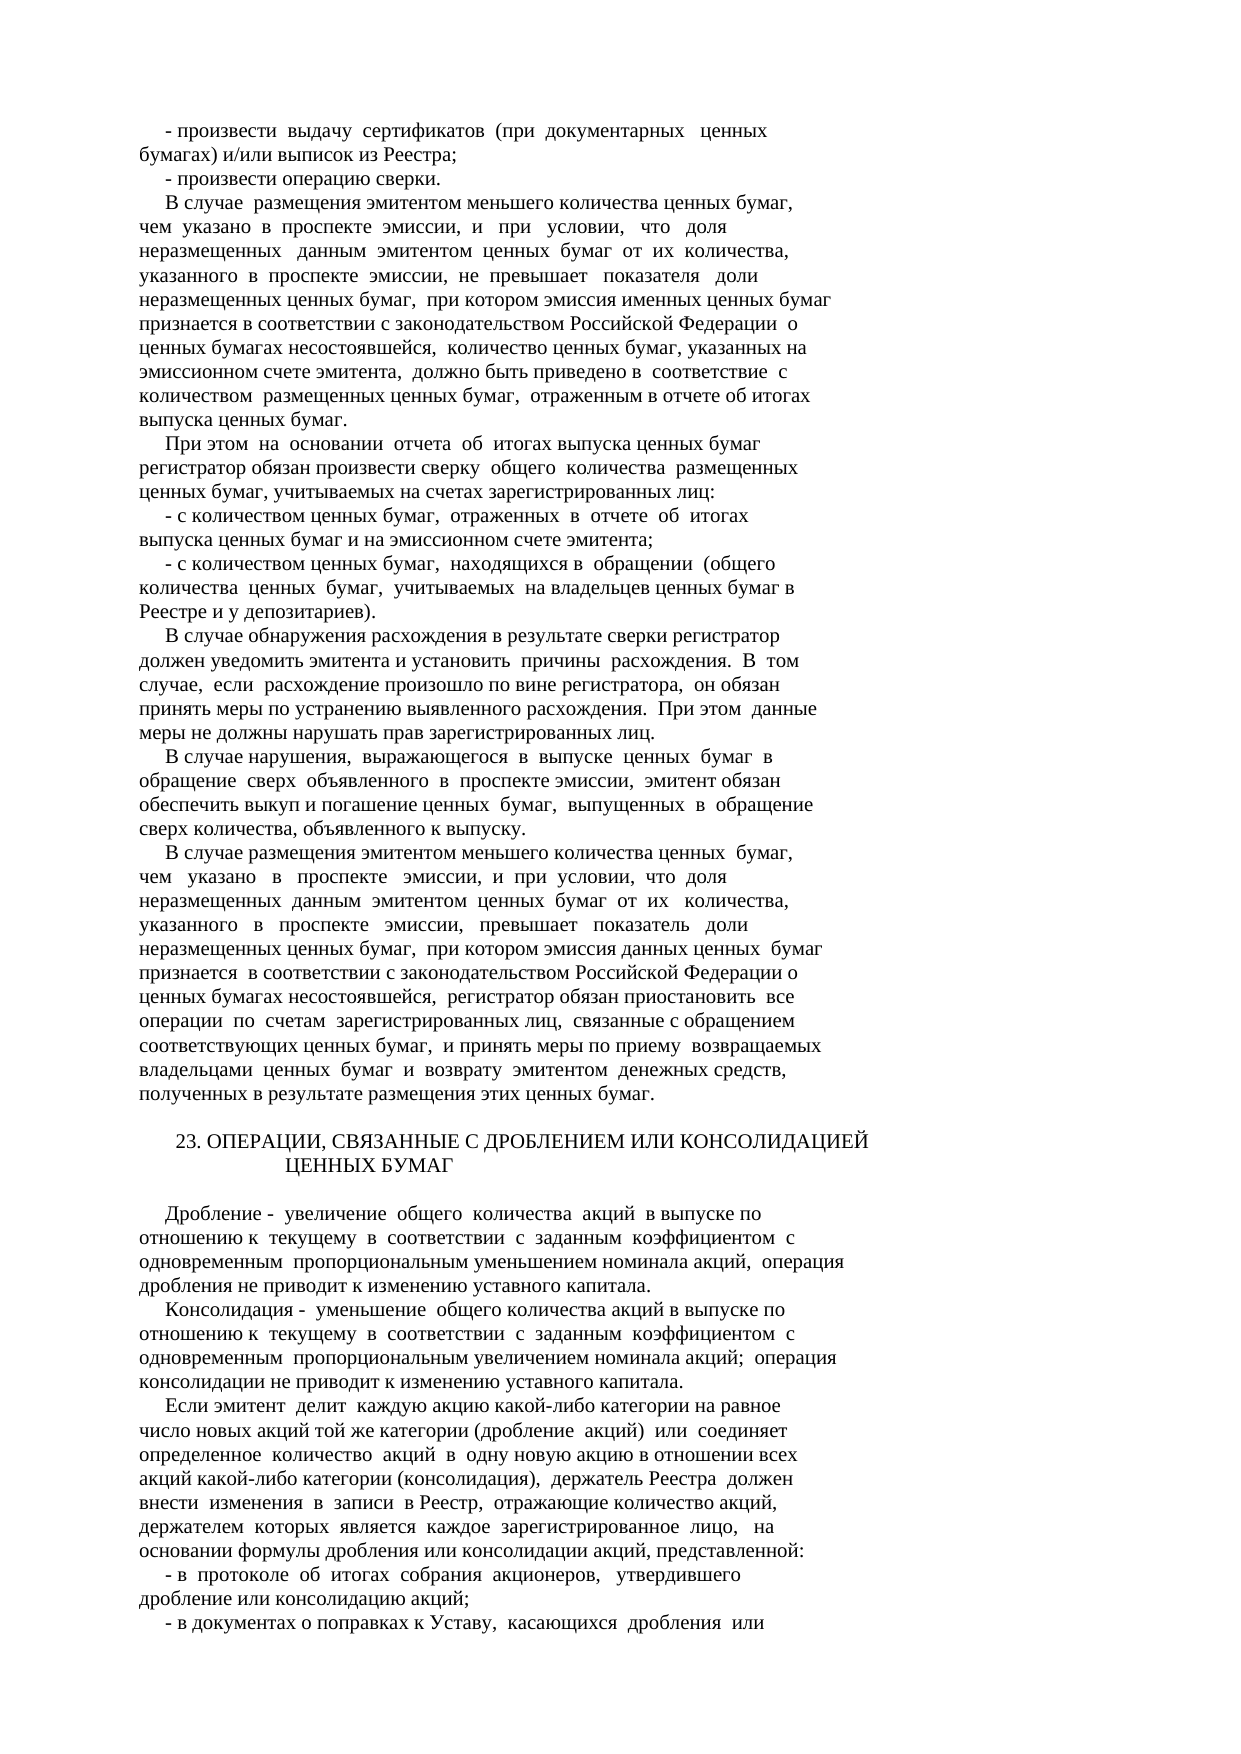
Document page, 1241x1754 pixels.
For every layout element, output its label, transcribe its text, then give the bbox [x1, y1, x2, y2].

text случае, если расхождение произошло по вине регистратора, он обязан [118, 672, 1122, 696]
text указанного в проспекте эмиссии, не превышает показателя доли [118, 262, 1122, 287]
text При этом на основании отчета об итогах выпуска ценных бумаг [118, 431, 1122, 455]
text Консолидация - уменьшение общего количества акций в выпуске по [118, 1297, 1122, 1321]
text отношению к текущему в соответствии с заданным коэффициентом с [118, 1225, 1122, 1249]
text чем указано в проспекте эмиссии, и при условии, что доля [118, 214, 1122, 238]
text дробление или консолидацию акций; [118, 1586, 1122, 1610]
text сверх количества, объявленного к выпуску. [118, 816, 1122, 840]
text регистратор обязан произвести сверку общего количества размещенных [118, 455, 1122, 479]
text - в протоколе об итогах собрания акционеров, утвердившего [118, 1562, 1122, 1586]
text признается в соответствии с законодательством Российской Федерации о [118, 311, 1122, 335]
text консолидации не приводит к изменению уставного капитала. [118, 1369, 1122, 1393]
text количеством размещенных ценных бумаг, отраженным в отчете об итогах [118, 383, 1122, 407]
text основании формулы дробления или консолидации акций, представленной: [118, 1538, 1122, 1562]
text акций какой-либо категории (консолидация), держатель Реестра должен [118, 1466, 1122, 1490]
text бумагах) и/или выписок из Реестра; [118, 142, 1122, 166]
text отношению к текущему в соответствии с заданным коэффициентом с [118, 1321, 1122, 1345]
text указанного в проспекте эмиссии, превышает показатель доли [118, 912, 1122, 936]
text В случае нарушения, выражающегося в выпуске ценных бумаг в [118, 744, 1122, 768]
text дробления не приводит к изменению уставного капитала. [118, 1273, 1122, 1297]
text ЦЕННЫХ БУМАГ [118, 1153, 1122, 1177]
text внести изменения в записи в Реестр, отражающие количество акций, [118, 1490, 1122, 1514]
text - произвести выдачу сертификатов (при документарных ценных [118, 118, 1122, 142]
text обращение сверх объявленного в проспекте эмиссии, эмитент обязан [118, 768, 1122, 792]
text принять меры по устранению выявленного расхождения. При этом данные [118, 696, 1122, 720]
text В случае обнаружения расхождения в результате сверки регистратор [118, 623, 1122, 647]
text должен уведомить эмитента и установить причины расхождения. В том [118, 647, 1122, 672]
text - произвести операцию сверки. [118, 166, 1122, 190]
text выпуска ценных бумаг и на эмиссионном счете эмитента; [118, 527, 1122, 551]
text Если эмитент делит каждую акцию какой-либо категории на равное [118, 1393, 1122, 1417]
text В случае размещения эмитентом меньшего количества ценных бумаг, [118, 840, 1122, 864]
text неразмещенных данным эмитентом ценных бумаг от их количества, [118, 238, 1122, 262]
text ценных бумагах несостоявшейся, регистратор обязан приостановить все [118, 984, 1122, 1008]
text - с количеством ценных бумаг, находящихся в обращении (общего [118, 551, 1122, 575]
text - в документах о поправках к Уставу, касающихся дробления или [118, 1610, 1122, 1634]
text чем указано в проспекте эмиссии, и при условии, что доля [118, 864, 1122, 888]
text - с количеством ценных бумаг, отраженных в отчете об итогах [118, 503, 1122, 527]
text меры не должны нарушать прав зарегистрированных лиц. [118, 720, 1122, 744]
text В случае размещения эмитентом меньшего количества ценных бумаг, [118, 190, 1122, 214]
text количества ценных бумаг, учитываемых на владельцев ценных бумаг в [118, 575, 1122, 599]
text неразмещенных ценных бумаг, при котором эмиссия данных ценных бумаг [118, 936, 1122, 960]
text определенное количество акций в одну новую акцию в отношении всех [118, 1442, 1122, 1466]
text одновременным пропорциональным уменьшением номинала акций, операция [118, 1249, 1122, 1273]
text ценных бумаг, учитываемых на счетах зарегистрированных лиц: [118, 479, 1122, 503]
text неразмещенных данным эмитентом ценных бумаг от их количества, [118, 888, 1122, 912]
text владельцами ценных бумаг и возврату эмитентом денежных средств, [118, 1057, 1122, 1081]
text полученных в результате размещения этих ценных бумаг. [118, 1081, 1122, 1105]
text неразмещенных ценных бумаг, при котором эмиссия именных ценных бумаг [118, 287, 1122, 311]
text Дробление - увеличение общего количества акций в выпуске по [118, 1201, 1122, 1225]
text одновременным пропорциональным увеличением номинала акций; операция [118, 1345, 1122, 1369]
text ценных бумагах несостоявшейся, количество ценных бумаг, указанных на [118, 335, 1122, 359]
text Реестре и у депозитариев). [118, 599, 1122, 623]
text признается в соответствии с законодательством Российской Федерации о [118, 960, 1122, 984]
text выпуска ценных бумаг. [118, 407, 1122, 431]
text обеспечить выкуп и погашение ценных бумаг, выпущенных в обращение [118, 792, 1122, 816]
text соответствующих ценных бумаг, и принять меры по приему возвращаемых [118, 1032, 1122, 1057]
text число новых акций той же категории (дробление акций) или соединяет [118, 1417, 1122, 1442]
text операции по счетам зарегистрированных лиц, связанные с обращением [118, 1008, 1122, 1032]
text держателем которых является каждое зарегистрированное лицо, на [118, 1514, 1122, 1538]
text эмиссионном счете эмитента, должно быть приведено в соответствие с [118, 359, 1122, 383]
text 23. ОПЕРАЦИИ, СВЯЗАННЫЕ С ДРОБЛЕНИЕМ ИЛИ КОНСОЛИДАЦИЕЙ [118, 1129, 1122, 1153]
